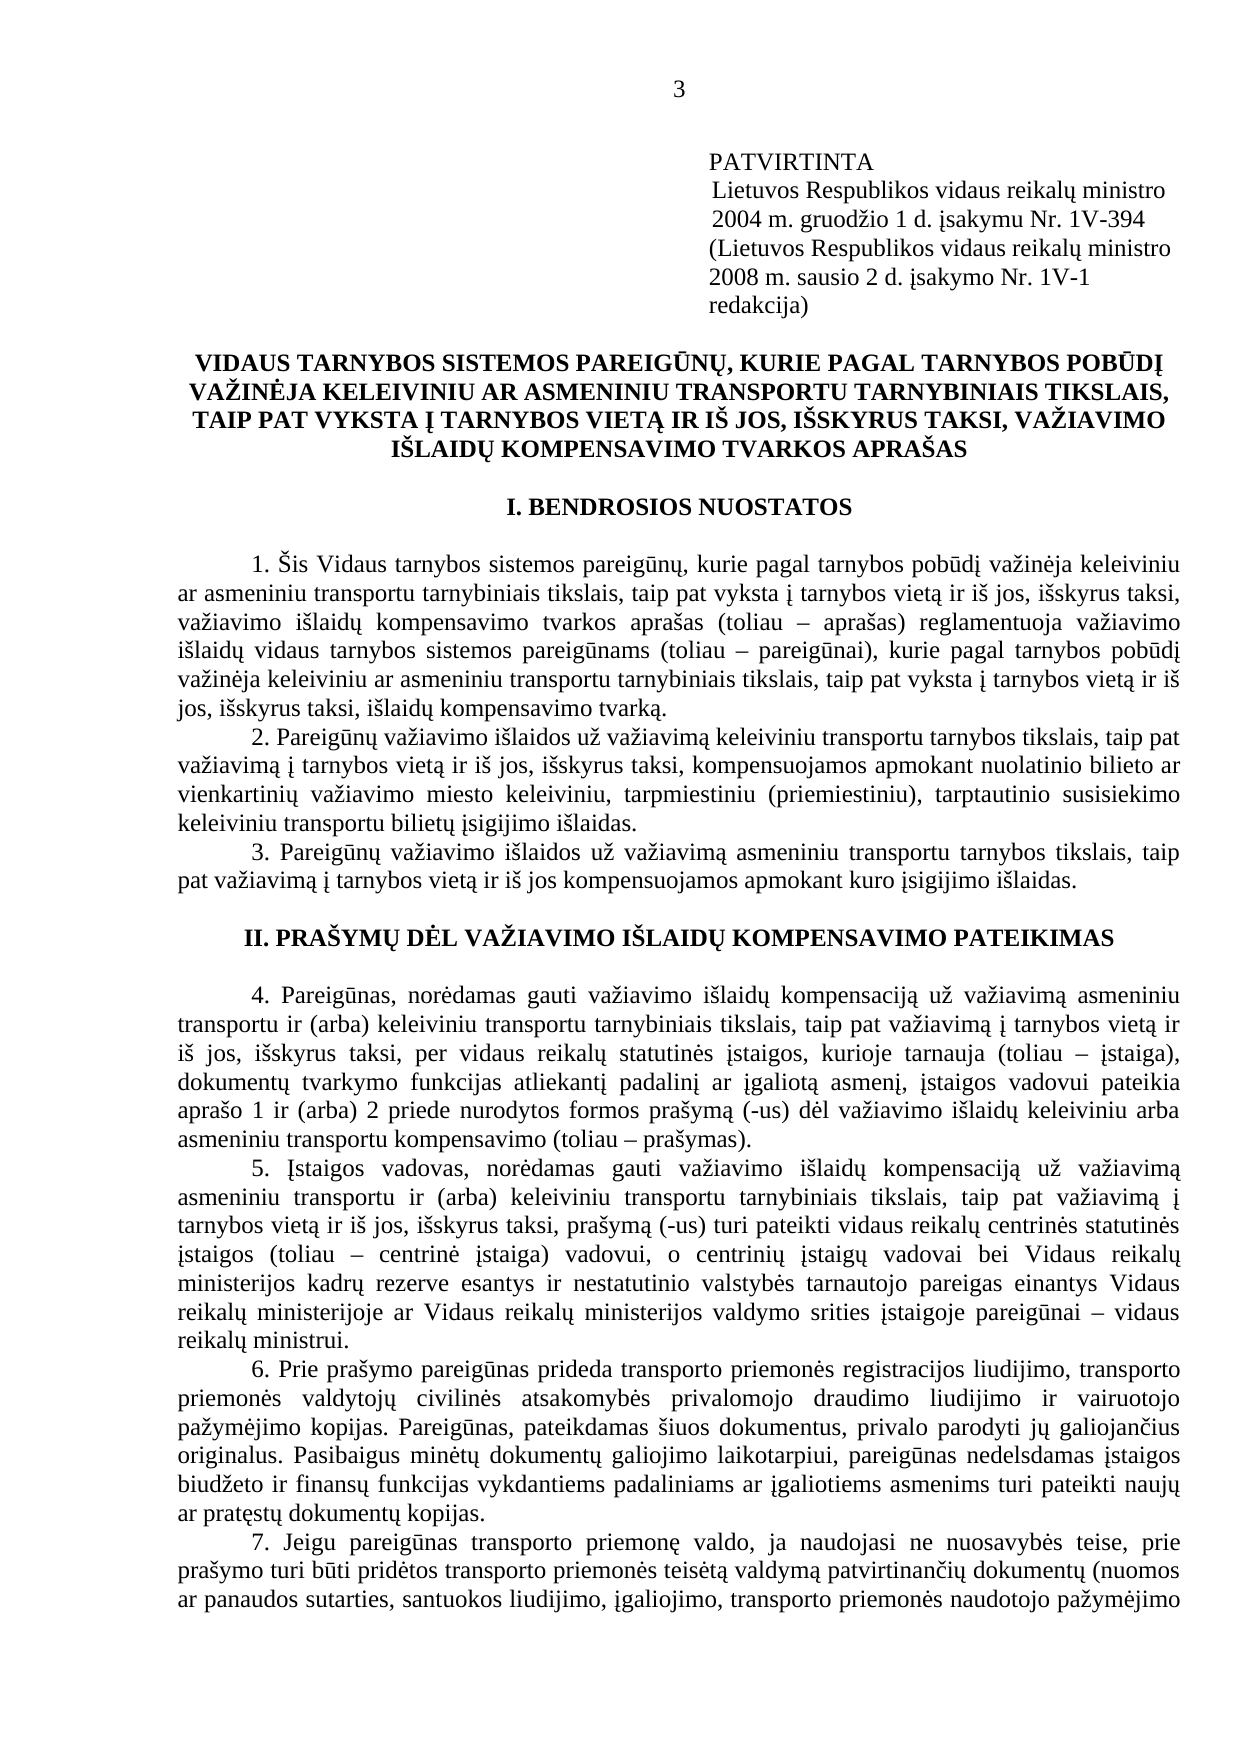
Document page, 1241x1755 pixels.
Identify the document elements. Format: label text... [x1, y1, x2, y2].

text Lietuvos Respublikos vidaus reikalų ministro 2004 m. gruodžio 1 d. įsakymu Nr. 1V-394 [712, 176, 1181, 233]
text II. PRAŠYMŲ DĖL VAŽIAVIMO IŠLAIDŲ KOMPENSAVIMO PATEIKIMAS [177, 923, 1181, 952]
text 3. Pareigūnų važiavimo išlaidos už važiavimą asmeniniu transportu tarnybos tikslais, taip pat važiavimą į tarnybos vietą ir iš jos kompensuojamos apmokant kuro įsigijimo išlaidas. [177, 837, 1181, 894]
text 1. Šis Vidaus tarnybos sistemos pareigūnų, kurie pagal tarnybos pobūdį važinėja keleiviniu ar asmeniniu transportu tarnybiniais tikslais, taip pat vyksta į tarnybos vietą ir iš jos, išskyrus taksi, važiavimo išlaidų kompensavimo tvarkos aprašas (toliau – aprašas) reglamentuoja važiavimo išlaidų vidaus tarnybos sistemos pareigūnams (toliau – pareigūnai), kurie pagal tarnybos pobūdį važinėja keleiviniu ar asmeniniu transportu tarnybiniais tikslais, taip pat vyksta į tarnybos vietą ir iš jos, išskyrus taksi, išlaidų kompensavimo tvarką. [177, 549, 1181, 722]
text I. BENDROSIOS NUOSTATOS [177, 492, 1181, 521]
text 4. Pareigūnas, norėdamas gauti važiavimo išlaidų kompensaciją už važiavimą asmeniniu transportu ir (arba) keleiviniu transportu tarnybiniais tikslais, taip pat važiavimą į tarnybos vietą ir iš jos, išskyrus taksi, per vidaus reikalų statutinės įstaigos, kurioje tarnauja (toliau – įstaiga), dokumentų tvarkymo funkcijas atliekantį padalinį ar įgaliotą asmenį, įstaigos vadovui pateikia aprašo 1 ir (arba) 2 priede nurodytos formos prašymą (-us) dėl važiavimo išlaidų keleiviniu arba asmeniniu transportu kompensavimo (toliau – prašymas). [177, 981, 1181, 1153]
text 6. Prie prašymo pareigūnas prideda transporto priemonės registracijos liudijimo, transporto priemonės valdytojų civilinės atsakomybės privalomojo draudimo liudijimo ir vairuotojo pažymėjimo kopijas. Pareigūnas, pateikdamas šiuos dokumentus, privalo parodyti jų galiojančius originalus. Pasibaigus minėtų dokumentų galiojimo laikotarpiui, pareigūnas nedelsdamas įstaigos biudžeto ir finansų funkcijas vykdantiems padaliniams ar įgaliotiems asmenims turi pateikti naujų ar pratęstų dokumentų kopijas. [177, 1354, 1181, 1527]
text 5. Įstaigos vadovas, norėdamas gauti važiavimo išlaidų kompensaciją už važiavimą asmeniniu transportu ir (arba) keleiviniu transportu tarnybiniais tikslais, taip pat važiavimą į tarnybos vietą ir iš jos, išskyrus taksi, prašymą (-us) turi pateikti vidaus reikalų centrinės statutinės įstaigos (toliau – centrinė įstaiga) vadovui, o centrinių įstaigų vadovai bei Vidaus reikalų ministerijos kadrų rezerve esantys ir nestatutinio valstybės tarnautojo pareigas einantys Vidaus reikalų ministerijoje ar Vidaus reikalų ministerijos valdymo srities įstaigoje pareigūnai – vidaus reikalų ministrui. [177, 1153, 1181, 1354]
text 7. Jeigu pareigūnas transporto priemonę valdo, ja naudojasi ne nuosavybės teise, prie prašymo turi būti pridėtos transporto priemonės teisėtą valdymą patvirtinančių dokumentų (nuomos ar panaudos sutarties, santuokos liudijimo, įgaliojimo, transporto priemonės naudotojo pažymėjimo [177, 1527, 1181, 1613]
text PATVIRTINTA [177, 147, 1181, 176]
text VIDAUS TARNYBOS SISTEMOS PAREIGŪNŲ, KURIE PAGAL TARNYBOS POBŪDĮ VAŽINĖJA KELEIVINIU AR ASMENINIU TRANSPORTU TARNYBINIAIS TIKSLAIS, TAIP PAT VYKSTA Į TARNYBOS VIETĄ IR IŠ JOS, IŠSKYRUS TAKSI, VAŽIAVIMO IŠLAIDŲ KOMPENSAVIMO TVARKOS APRAŠAS [177, 348, 1181, 463]
text 2. Pareigūnų važiavimo išlaidos už važiavimą keleiviniu transportu tarnybos tikslais, taip pat važiavimą į tarnybos vietą ir iš jos, išskyrus taksi, kompensuojamos apmokant nuolatinio bilieto ar vienkartinių važiavimo miesto keleiviniu, tarpmiestiniu (priemiestiniu), tarptautinio susisiekimo keleiviniu transportu bilietų įsigijimo išlaidas. [177, 722, 1181, 837]
text (Lietuvos Respublikos vidaus reikalų ministro 2008 m. sausio 2 d. įsakymo Nr. 1V-1 redakcija) [709, 233, 1181, 319]
